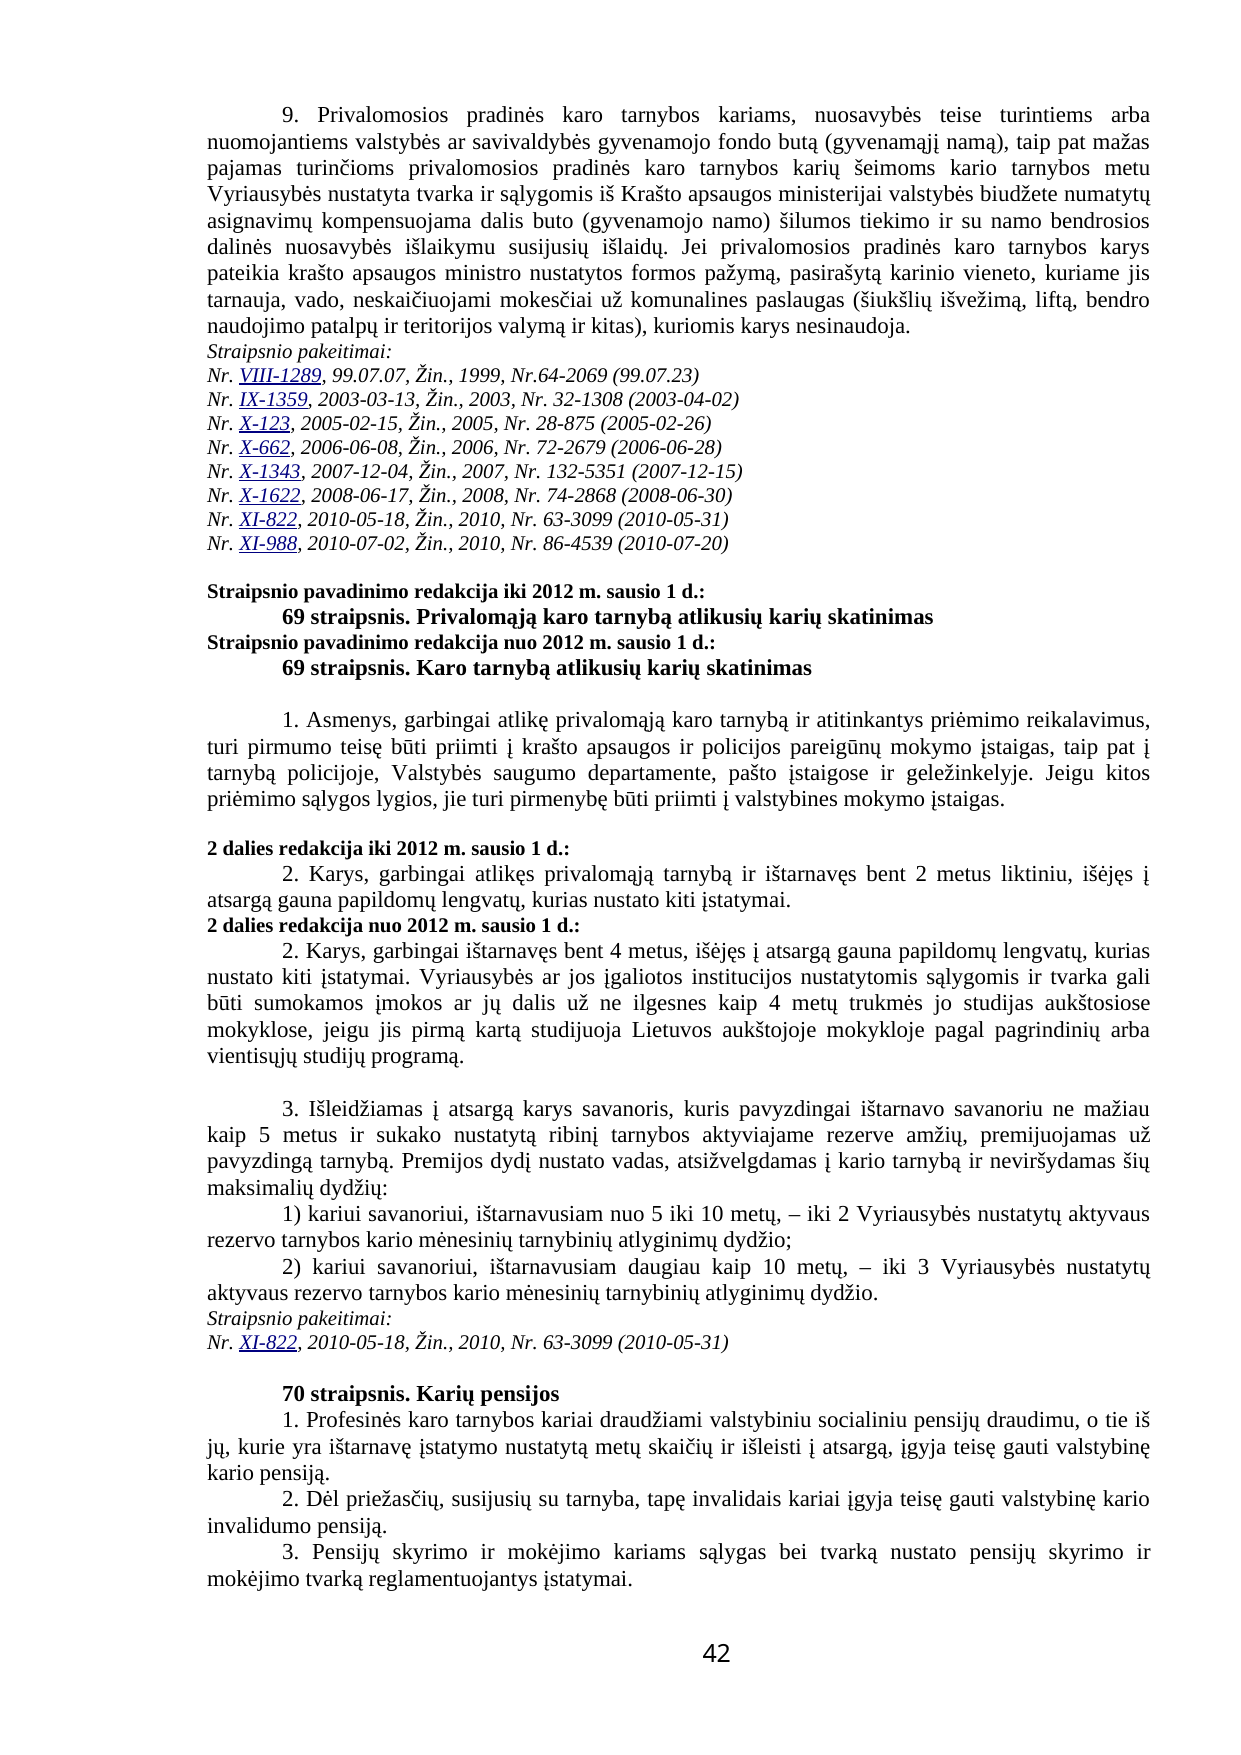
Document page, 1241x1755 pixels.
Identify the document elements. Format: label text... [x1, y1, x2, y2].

text 2 dalies redakcija nuo 2012 m. sausio 1 d.: [207, 913, 1152, 937]
text 69 straipsnis. Karo tarnybą atlikusių karių skatinimas [207, 654, 1152, 680]
text 3. Pensijų skyrimo ir mokėjimo kariams sąlygas bei tvarką nustato pensijų skyrimo ir mokėjimo tvarką reglamentuojantys įstatymai. [207, 1538, 1152, 1591]
text 2 dalies redakcija iki 2012 m. sausio 1 d.: [207, 836, 1152, 860]
text Straipsnio pavadinimo redakcija nuo 2012 m. sausio 1 d.: [207, 629, 1152, 654]
text Nr. VIII-1289, 99.07.07, Žin., 1999, Nr.64-2069 (99.07.23) [207, 363, 1152, 387]
text Nr. XI-988, 2010-07-02, Žin., 2010, Nr. 86-4539 (2010-07-20) [207, 531, 1152, 555]
text Nr. XI-822, 2010-05-18, Žin., 2010, Nr. 63-3099 (2010-05-31) [207, 1330, 1152, 1354]
text Nr. XI-822, 2010-05-18, Žin., 2010, Nr. 63-3099 (2010-05-31) [207, 507, 1152, 531]
text 2. Dėl priežasčių, susijusių su tarnyba, tapę invalidais kariai įgyja teisę gauti valstybinę kario invalidumo pensiją. [207, 1486, 1152, 1538]
text 1. Profesinės karo tarnybos kariai draudžiami valstybiniu socialiniu pensijų draudimu, o tie iš jų, kurie yra ištarnavę įstatymo nustatytą metų skaičių ir išleisti į atsargą, įgyja teisę gauti valstybinę kario pensiją. [207, 1406, 1152, 1486]
text 1. Asmenys, garbingai atlikę privalomąją karo tarnybą ir atitinkantys priėmimo reikalavimus, turi pirmumo teisę būti priimti į krašto apsaugos ir policijos pareigūnų mokymo įstaigas, taip pat į tarnybą policijoje, Valstybės saugumo departamente, pašto įstaigose ir geležinkelyje. Jeigu kitos priėmimo sąlygos lygios, jie turi pirmenybę būti priimti į valstybines mokymo įstaigas. [207, 706, 1152, 812]
text Straipsnio pakeitimai: [207, 1306, 1152, 1330]
text Nr. X-123, 2005-02-15, Žin., 2005, Nr. 28-875 (2005-02-26) [207, 411, 1152, 435]
text Nr. X-662, 2006-06-08, Žin., 2006, Nr. 72-2679 (2006-06-28) [207, 435, 1152, 459]
text Nr. IX-1359, 2003-03-13, Žin., 2003, Nr. 32-1308 (2003-04-02) [207, 387, 1152, 411]
text 9. Privalomosios pradinės karo tarnybos kariams, nuosavybės teise turintiems arba nuomojantiems valstybės ar savivaldybės gyvenamojo fondo butą (gyvenamąjį namą), taip pat mažas pajamas turinčioms privalomosios pradinės karo tarnybos karių šeimoms kario tarnybos metu Vyriausybės nustatyta tvarka ir sąlygomis iš Krašto apsaugos ministerijai valstybės biudžete numatytų asignavimų kompensuojama dalis buto (gyvenamojo namo) šilumos tiekimo ir su namo bendrosios dalinės nuosavybės išlaikymu susijusių išlaidų. Jei privalomosios pradinės karo tarnybos karys pateikia krašto apsaugos ministro nustatytos formos pažymą, pasirašytą karinio vieneto, kuriame jis tarnauja, vado, neskaičiuojami mokesčiai už komunalines paslaugas (šiukšlių išvežimą, liftą, bendro naudojimo patalpų ir teritorijos valymą ir kitas), kuriomis karys nesinaudoja. [207, 101, 1152, 338]
text 2. Karys, garbingai atlikęs privalomąją tarnybą ir ištarnavęs bent 2 metus liktiniu, išėjęs į atsargą gauna papildomų lengvatų, kurias nustato kiti įstatymai. [207, 860, 1152, 913]
text 1) kariui savanoriui, ištarnavusiam nuo 5 iki 10 metų, – iki 2 Vyriausybės nustatytų aktyvaus rezervo tarnybos kario mėnesinių tarnybinių atlyginimų dydžio; [207, 1200, 1152, 1253]
text 3. Išleidžiamas į atsargą karys savanoris, kuris pavyzdingai ištarnavo savanoriu ne mažiau kaip 5 metus ir sukako nustatytą ribinį tarnybos aktyviajame rezerve amžių, premijuojamas už pavyzdingą tarnybą. Premijos dydį nustato vadas, atsižvelgdamas į kario tarnybą ir neviršydamas šių maksimalių dydžių: [207, 1095, 1152, 1200]
text 2. Karys, garbingai ištarnavęs bent 4 metus, išėjęs į atsargą gauna papildomų lengvatų, kurias nustato kiti įstatymai. Vyriausybės ar jos įgaliotos institucijos nustatytomis sąlygomis ir tvarka gali būti sumokamos įmokos ar jų dalis už ne ilgesnes kaip 4 metų trukmės jo studijas aukštosiose mokyklose, jeigu jis pirmą kartą studijuoja Lietuvos aukštojoje mokykloje pagal pagrindinių arba vientisųjų studijų programą. [207, 937, 1152, 1068]
text Nr. X-1622, 2008-06-17, Žin., 2008, Nr. 74-2868 (2008-06-30) [207, 483, 1152, 507]
text Straipsnio pavadinimo redakcija iki 2012 m. sausio 1 d.: [207, 579, 1152, 603]
text Nr. X-1343, 2007-12-04, Žin., 2007, Nr. 132-5351 (2007-12-15) [207, 459, 1152, 483]
text 69 straipsnis. Privalomąją karo tarnybą atlikusių karių skatinimas [207, 603, 1152, 629]
text Straipsnio pakeitimai: [207, 338, 1152, 363]
text 70 straipsnis. Karių pensijos [207, 1380, 1152, 1406]
text 2) kariui savanoriui, ištarnavusiam daugiau kaip 10 metų, – iki 3 Vyriausybės nustatytų aktyvaus rezervo tarnybos kario mėnesinių tarnybinių atlyginimų dydžio. [207, 1253, 1152, 1306]
